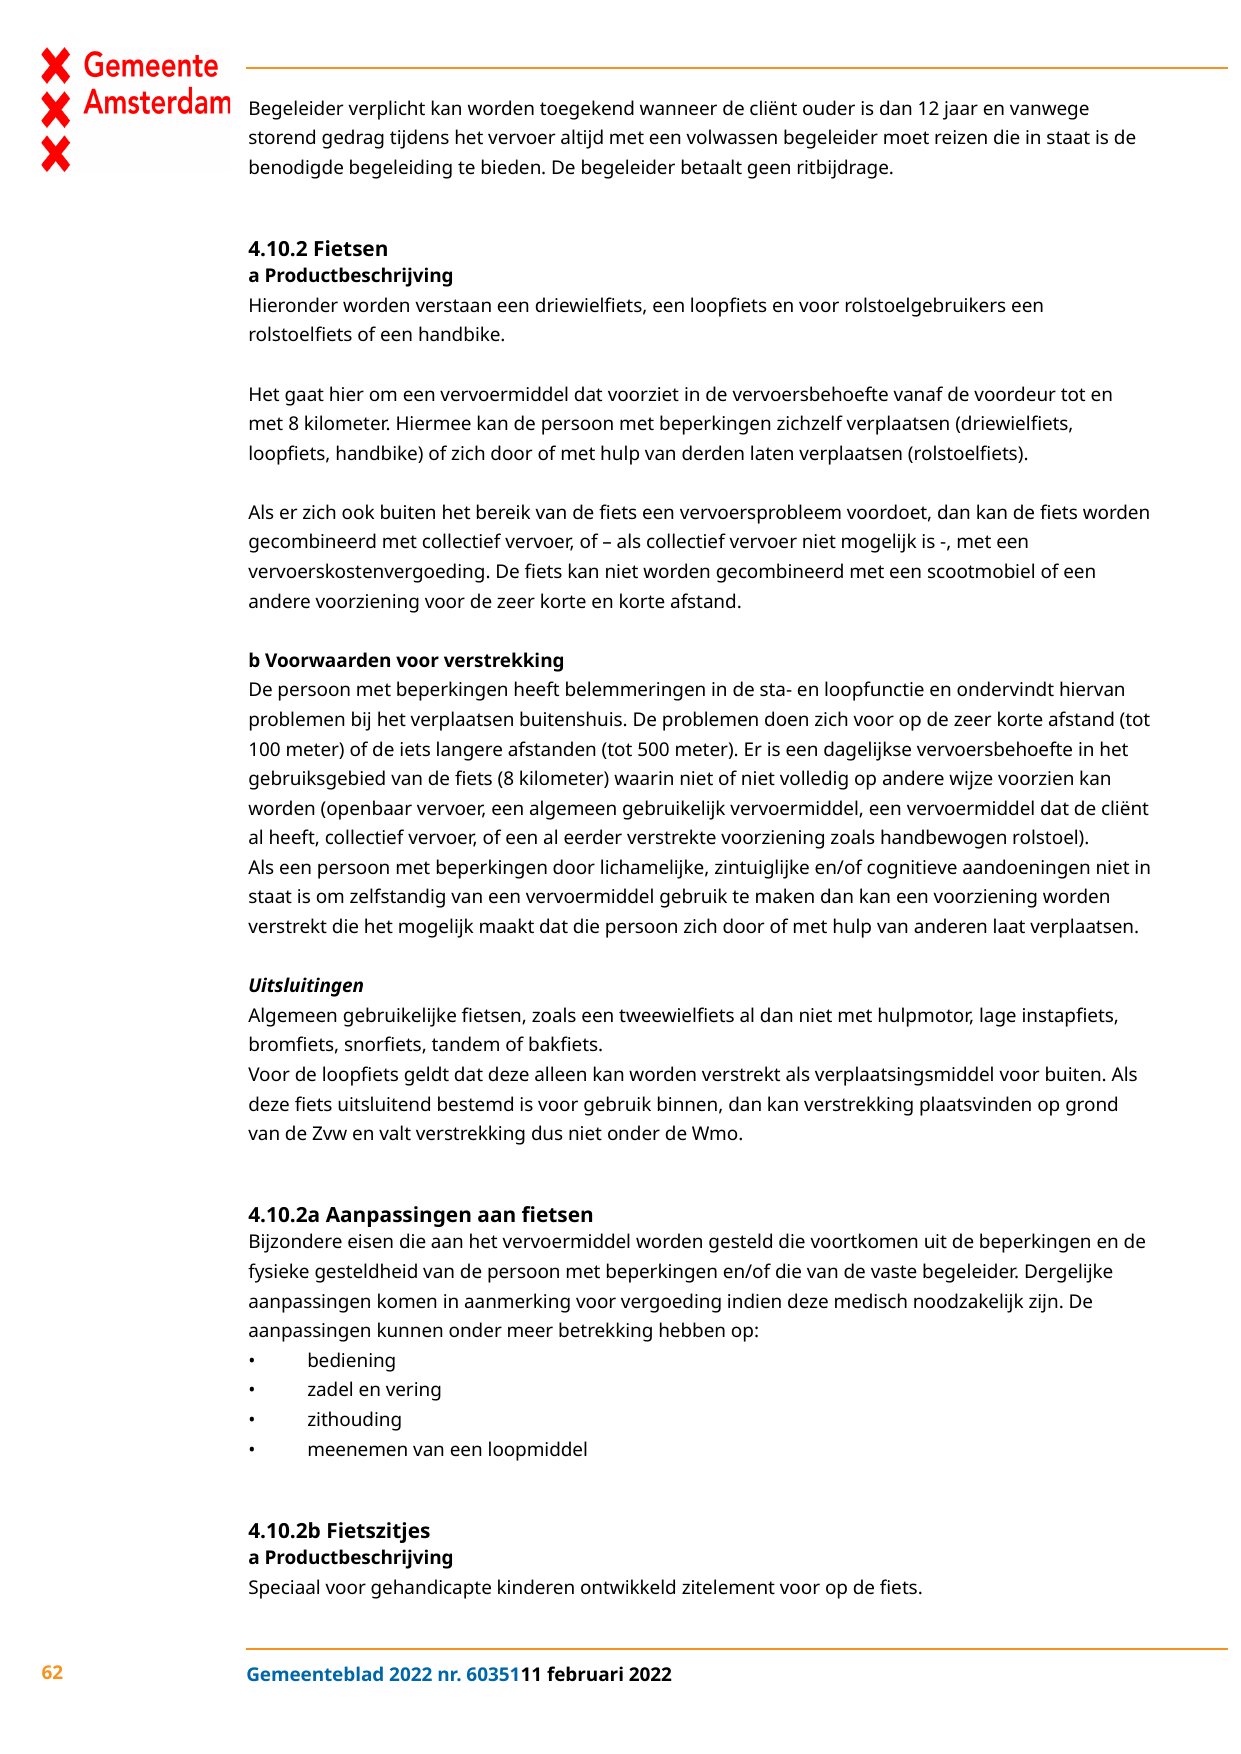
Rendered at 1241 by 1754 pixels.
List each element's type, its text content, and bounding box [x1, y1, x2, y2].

text 4.10.2 Fietsen [248, 234, 1152, 262]
text Algemeen gebruikelijke fietsen, zoals een tweewielfiets al dan niet met hulpmotor, lage instapfiets, bromfiets, snorfiets, tandem of bakfiets. [248, 1002, 1152, 1057]
picture [41, 47, 231, 172]
text Het gaat hier om een vervoermiddel dat voorziet in de vervoersbehoefte vanaf de voordeur tot en met 8 kilometer. Hiermee kan de persoon met beperkingen zichzelf verplaatsen (driewielfiets, loopfiets, handbike) of zich door of met hulp van derden laten verplaatsen (rolstoelfiets). [248, 381, 1152, 466]
text Als een persoon met beperkingen door lichamelijke, zintuiglijke en/of cognitieve aandoeningen niet in staat is om zelfstandig van een vervoermiddel gebruik te maken dan kan een voorziening worden verstrekt die het mogelijk maakt dat die persoon zich door of met hulp van anderen laat verplaatsen. [248, 854, 1152, 939]
text a Productbeschrijving [248, 1544, 1152, 1570]
list zadel en vering [248, 1377, 1152, 1402]
list meenemen van een loopmiddel [248, 1436, 1152, 1462]
text 4.10.2b Fietszitjes [248, 1516, 1152, 1544]
text 4.10.2a Aanpassingen aan fietsen [248, 1200, 1152, 1229]
text Voor de loopfiets geldt dat deze alleen kan worden verstrekt als verplaatsingsmiddel voor buiten. Als deze fiets uitsluitend bestemd is voor gebruik binnen, dan kan verstrekking plaatsvinden op grond van de Zvw en valt verstrekking dus niet onder de Wmo. [248, 1061, 1152, 1146]
text Uitsluitingen [248, 972, 1152, 998]
text b Voorwaarden voor verstrekking [248, 647, 1152, 673]
text Als er zich ook buiten het bereik van de fiets een vervoersprobleem voordoet, dan kan de fiets worden gecombineerd met collectief vervoer, of – als collectief vervoer niet mogelijk is -, met een vervoerskostenvergoeding. De fiets kan niet worden gecombineerd met een scootmobiel of een andere voorziening voor de zeer korte en korte afstand. [248, 499, 1152, 613]
list zithouding [248, 1406, 1152, 1432]
text Hieronder worden verstaan een driewielfiets, een loopfiets en voor rolstoelgebruikers een rolstoelfiets of een handbike. [248, 292, 1152, 347]
list bediening [248, 1347, 1152, 1373]
text De persoon met beperkingen heeft belemmeringen in de sta- en loopfunctie en ondervindt hiervan problemen bij het verplaatsen buitenshuis. De problemen doen zich voor op de zeer korte afstand (tot 100 meter) of de iets langere afstanden (tot 500 meter). Er is een dagelijkse vervoersbehoefte in het gebruiksgebied van de fiets (8 kilometer) waarin niet of niet volledig op andere wijze voorzien kan worden (openbaar vervoer, een algemeen gebruikelijk vervoermiddel, een vervoermiddel dat de cliënt al heeft, collectief vervoer, of een al eerder verstrekte voorziening zoals handbewogen rolstoel). [248, 677, 1152, 850]
text Speciaal voor gehandicapte kinderen ontwikkeld zitelement voor op de fiets. [248, 1574, 1152, 1599]
text a Productbeschrijving [248, 262, 1152, 288]
text Bijzondere eisen die aan het vervoermiddel worden gesteld die voortkomen uit de beperkingen en de fysieke gesteldheid van de persoon met beperkingen en/of die van de vaste begeleider. Dergelijke aanpassingen komen in aanmerking voor vergoeding indien deze medisch noodzakelijk zijn. De aanpassingen kunnen onder meer betrekking hebben op: [248, 1229, 1152, 1343]
text Begeleider verplicht kan worden toegekend wanneer de cliënt ouder is dan 12 jaar en vanwege storend gedrag tijdens het vervoer altijd met een volwassen begeleider moet reizen die in staat is de benodigde begeleiding te bieden. De begeleider betaalt geen ritbijdrage. [248, 95, 1152, 180]
